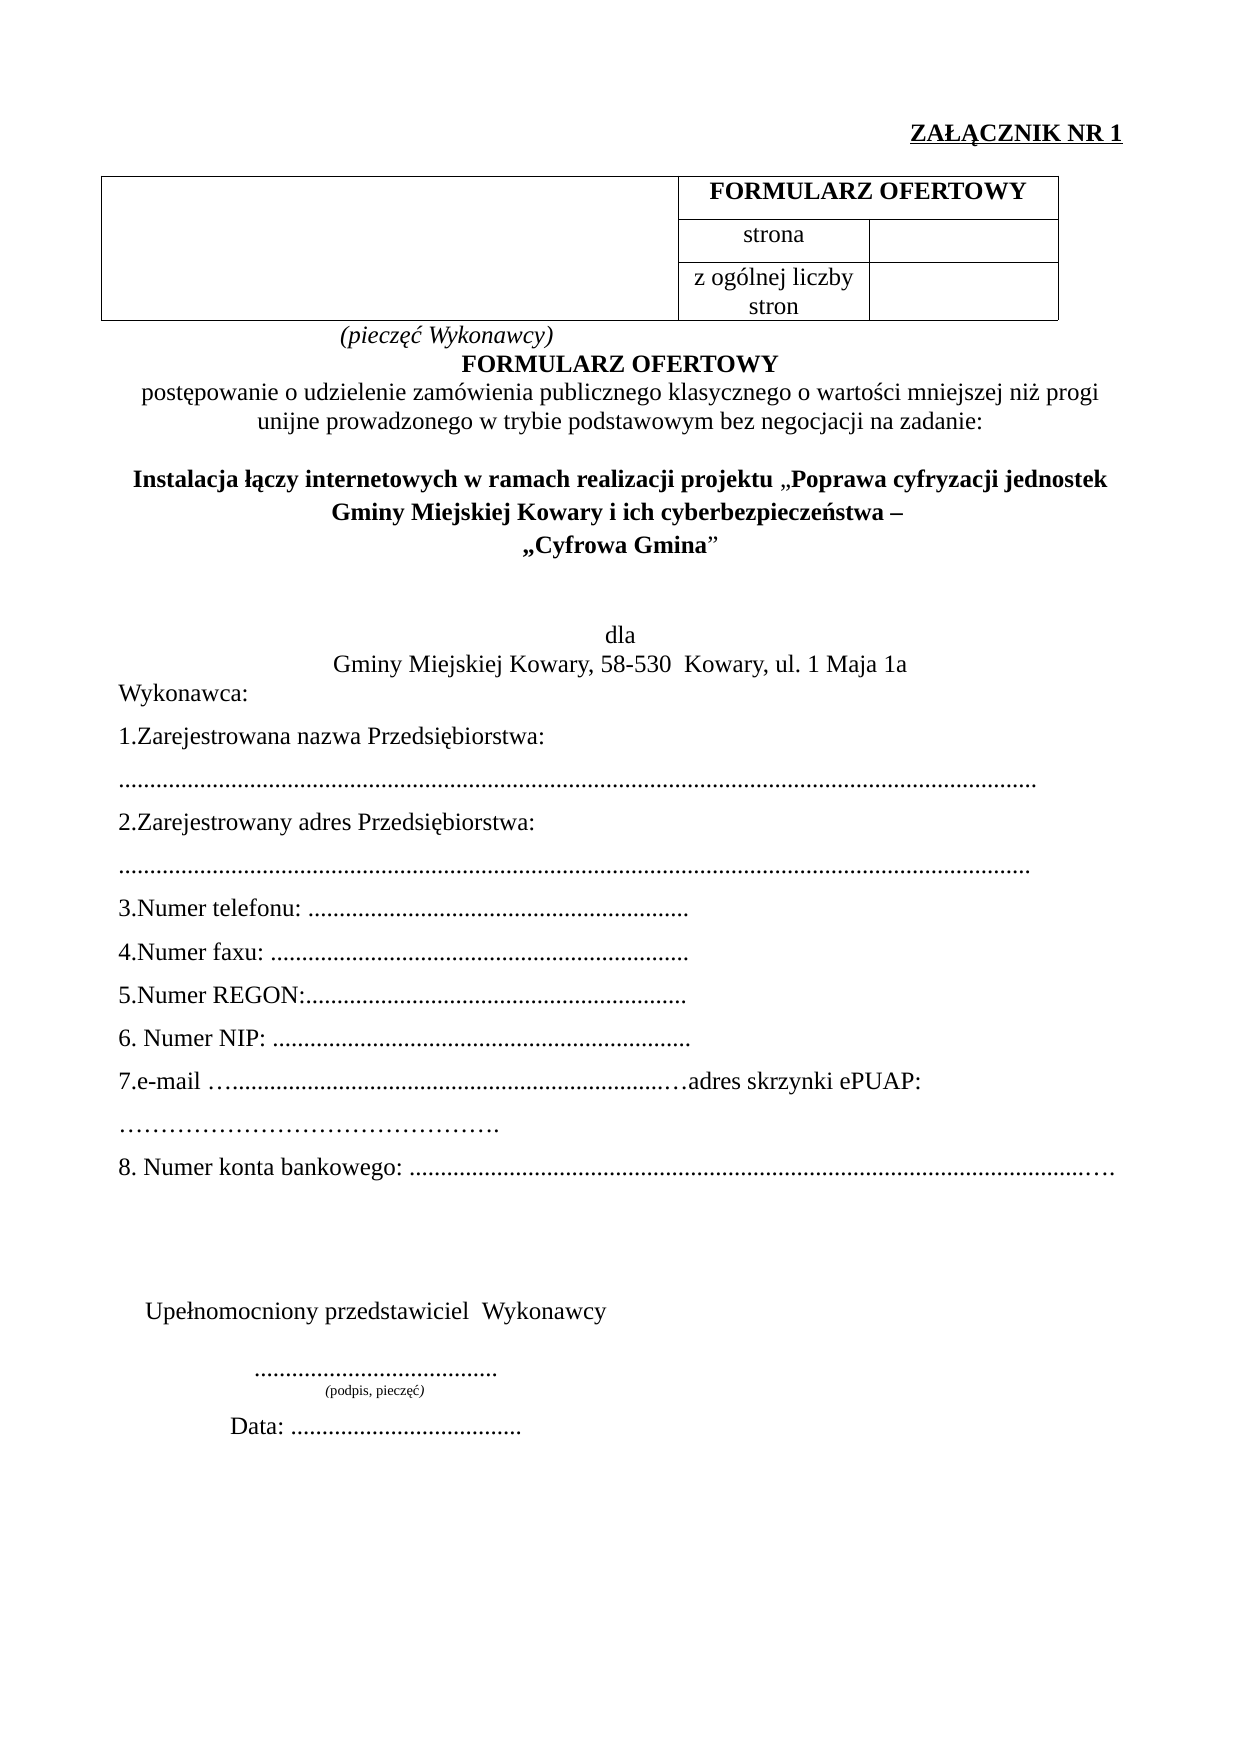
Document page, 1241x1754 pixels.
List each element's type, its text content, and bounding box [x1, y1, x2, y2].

text ZAŁĄCZNIK NR 1 [341, 118, 1122, 147]
text .................................................................................................................................................. [118, 850, 1122, 879]
table_cell Data: ..................................... [118, 1411, 633, 1440]
text 2.Zarejestrowany adres Przedsiębiorstwa: [118, 807, 1122, 836]
text 1.Zarejestrowana nazwa Przedsiębiorstwa: [118, 721, 1122, 750]
table_cell z ogólnej liczby stron [679, 263, 869, 320]
text 8. Numer konta bankowego: ............................................................................................................…. [118, 1152, 1122, 1181]
table_cell [913, 263, 1058, 320]
text Instalacja łączy internetowych w ramach realizacji projektu „Poprawa cyfryzacji jednostek Gminy Miejskiej Kowary i ich cyberbezpieczeństwa – [118, 464, 1122, 526]
text 3.Numer telefonu: ............................................................. [118, 893, 1122, 922]
table_cell (podpis, pieczęć) [118, 1382, 633, 1411]
table_cell [870, 263, 913, 320]
subtitle FORMULARZ OFERTOWY [118, 349, 1122, 377]
text 6. Numer NIP: ................................................................... [118, 1023, 1122, 1052]
text (pieczęć Wykonawcy) [118, 320, 1122, 349]
text 7.e-mail ….....................................................................…adres skrzynki ePUAP: ………………………………………. [118, 1066, 1122, 1138]
table_cell [102, 262, 678, 320]
table_header Upełnomocniony przedstawiciel Wykonawcy [118, 1239, 633, 1325]
text „Cyfrowa Gmina” [118, 530, 1122, 558]
table_cell [102, 219, 678, 262]
text 5.Numer REGON:............................................................. [118, 980, 1122, 1008]
table_header [102, 177, 678, 219]
table_cell [913, 220, 1058, 262]
text postępowanie o udzielenie zamówienia publicznego klasycznego o wartości mniejszej niż progi unijne prowadzonego w trybie podstawowym bez negocjacji na zadanie: [118, 377, 1122, 435]
text Wykonawca: [118, 678, 1122, 707]
table_cell [118, 1325, 633, 1353]
table_cell ....................................... [118, 1354, 633, 1382]
text 4.Numer faxu: ................................................................... [118, 937, 1122, 965]
table_cell [870, 220, 913, 262]
text Gminy Miejskiej Kowary, 58-530 Kowary, ul. 1 Maja 1a [118, 649, 1122, 678]
table_cell strona [679, 220, 869, 262]
table_header FORMULARZ OFERTOWY [679, 177, 1058, 219]
text ................................................................................................................................................... [118, 764, 1122, 793]
text dla [118, 620, 1122, 649]
